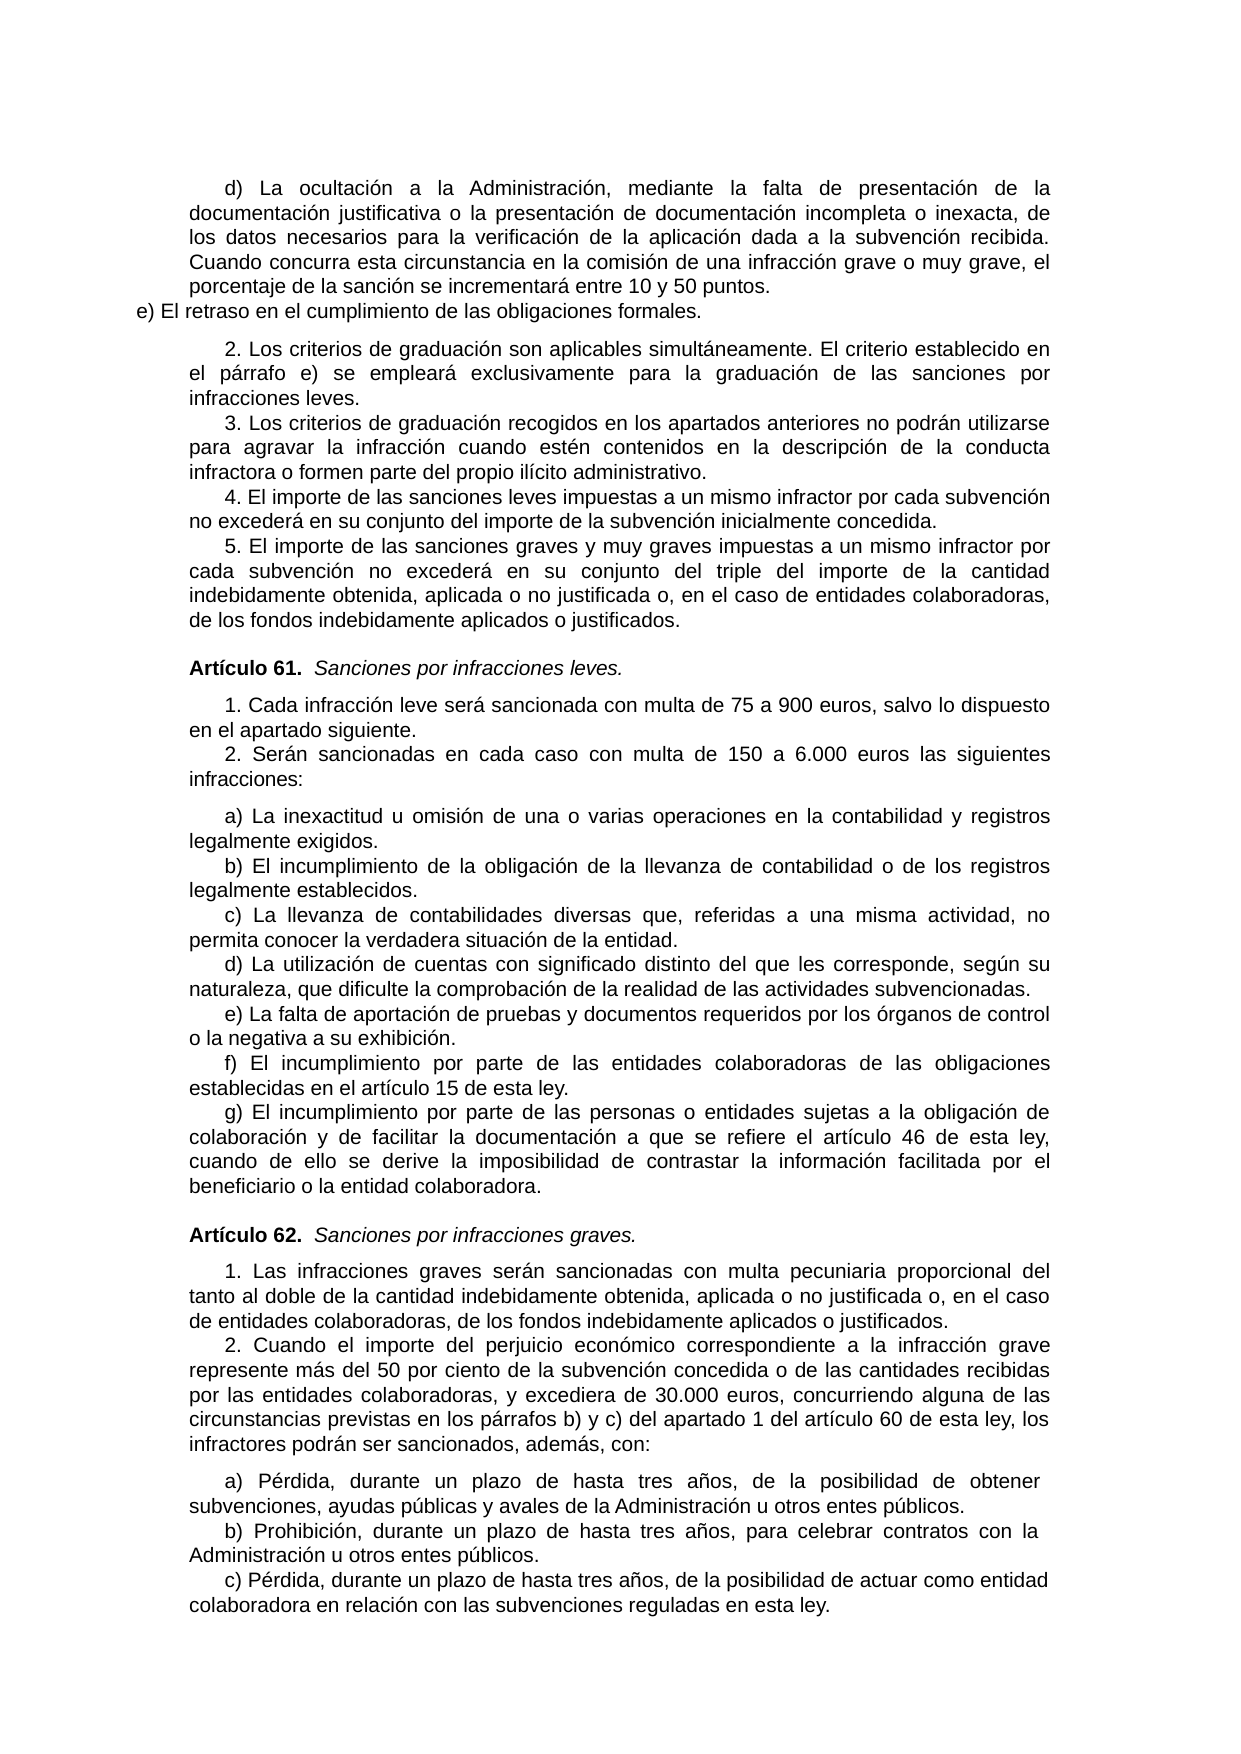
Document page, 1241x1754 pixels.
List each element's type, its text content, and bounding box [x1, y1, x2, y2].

list Las infracciones graves serán sancionadas con multa pecuniaria proporcional del tanto al doble de la cantidad indebidamente obtenida, aplicada o no justificada o, en el caso de entidades colaboradoras, de los fondos indebidamente aplicados o justificados. [189, 1259, 1051, 1332]
list El retraso en el cumplimiento de las obligaciones formales. [136, 299, 1163, 323]
list Cada infracción leve será sancionada con multa de 75 a 900 euros, salvo lo dispuesto en el apartado siguiente. [189, 693, 1051, 742]
text Artículo 61. Sanciones por infracciones leves. [189, 656, 1163, 680]
list Serán sancionadas en cada caso con multa de 150 a 6.000 euros las siguientes infracciones: [189, 742, 1051, 791]
list Los criterios de graduación recogidos en los apartados anteriores no podrán utilizarse para agravar la infracción cuando estén contenidos en la descripción de la conducta infractora o formen parte del propio ilícito administrativo. [189, 411, 1051, 484]
text Artículo 62. Sanciones por infracciones graves. [189, 1222, 1163, 1246]
list El importe de las sanciones graves y muy graves impuestas a un mismo infractor por cada subvención no excederá en su conjunto del triple del importe de la cantidad indebidamente obtenida, aplicada o no justificada o, en el caso de entidades colaboradoras, de los fondos indebidamente aplicados o justificados. [189, 534, 1051, 632]
list El incumplimiento por parte de las entidades colaboradoras de las obligaciones establecidas en el artículo 15 de esta ley. [189, 1051, 1051, 1099]
list Prohibición, durante un plazo de hasta tres años, para celebrar contratos con la Administración u otros entes públicos. [189, 1518, 1052, 1567]
list El incumplimiento de la obligación de la llevanza de contabilidad o de los registros legalmente establecidos. [189, 853, 1051, 902]
list Cuando el importe del perjuicio económico correspondiente a la infracción grave represente más del 50 por ciento de la subvención concedida o de las cantidades recibidas por las entidades colaboradoras, y excediera de 30.000 euros, concurriendo alguna de las circunstancias previstas en los párrafos b) y c) del apartado 1 del artículo 60 de esta ley, los infractores podrán ser sancionados, además, con: [189, 1333, 1051, 1456]
list El importe de las sanciones leves impuestas a un mismo infractor por cada subvención no excederá en su conjunto del importe de la subvención inicialmente concedida. [189, 484, 1051, 533]
list La ocultación a la Administración, mediante la falta de presentación de la documentación justificativa o la presentación de documentación incompleta o inexacta, de los datos necesarios para la verificación de la aplicación dada a la subvención recibida. Cuando concurra esta circunstancia en la comisión de una infracción grave o muy grave, el porcentaje de la sanción se incrementará entre 10 y 50 puntos. [189, 176, 1051, 298]
list La inexactitud u omisión de una o varias operaciones en la contabilidad y registros legalmente exigidos. [189, 804, 1052, 853]
list Los criterios de graduación son aplicables simultáneamente. El criterio establecido en el párrafo e) se empleará exclusivamente para la graduación de las sanciones por infracciones leves. [189, 337, 1051, 410]
list El incumplimiento por parte de las personas o entidades sujetas a la obligación de colaboración y de facilitar la documentación a que se refiere el artículo 46 de esta ley, cuando de ello se derive la imposibilidad de contrastar la información facilitada por el beneficiario o la entidad colaboradora. [189, 1100, 1051, 1198]
list Pérdida, durante un plazo de hasta tres años, de la posibilidad de obtener subvenciones, ayudas públicas y avales de la Administración u otros entes públicos. [189, 1469, 1051, 1518]
list La llevanza de contabilidades diversas que, referidas a una misma actividad, no permita conocer la verdadera situación de la entidad. [189, 903, 1052, 951]
list La falta de aportación de pruebas y documentos requeridos por los órganos de control o la negativa a su exhibición. [189, 1002, 1051, 1050]
list Pérdida, durante un plazo de hasta tres años, de la posibilidad de actuar como entidad colaboradora en relación con las subvenciones reguladas en esta ley. [189, 1568, 1052, 1616]
list La utilización de cuentas con significado distinto del que les corresponde, según su naturaleza, que dificulte la comprobación de la realidad de las actividades subvencionadas. [189, 952, 1051, 1001]
